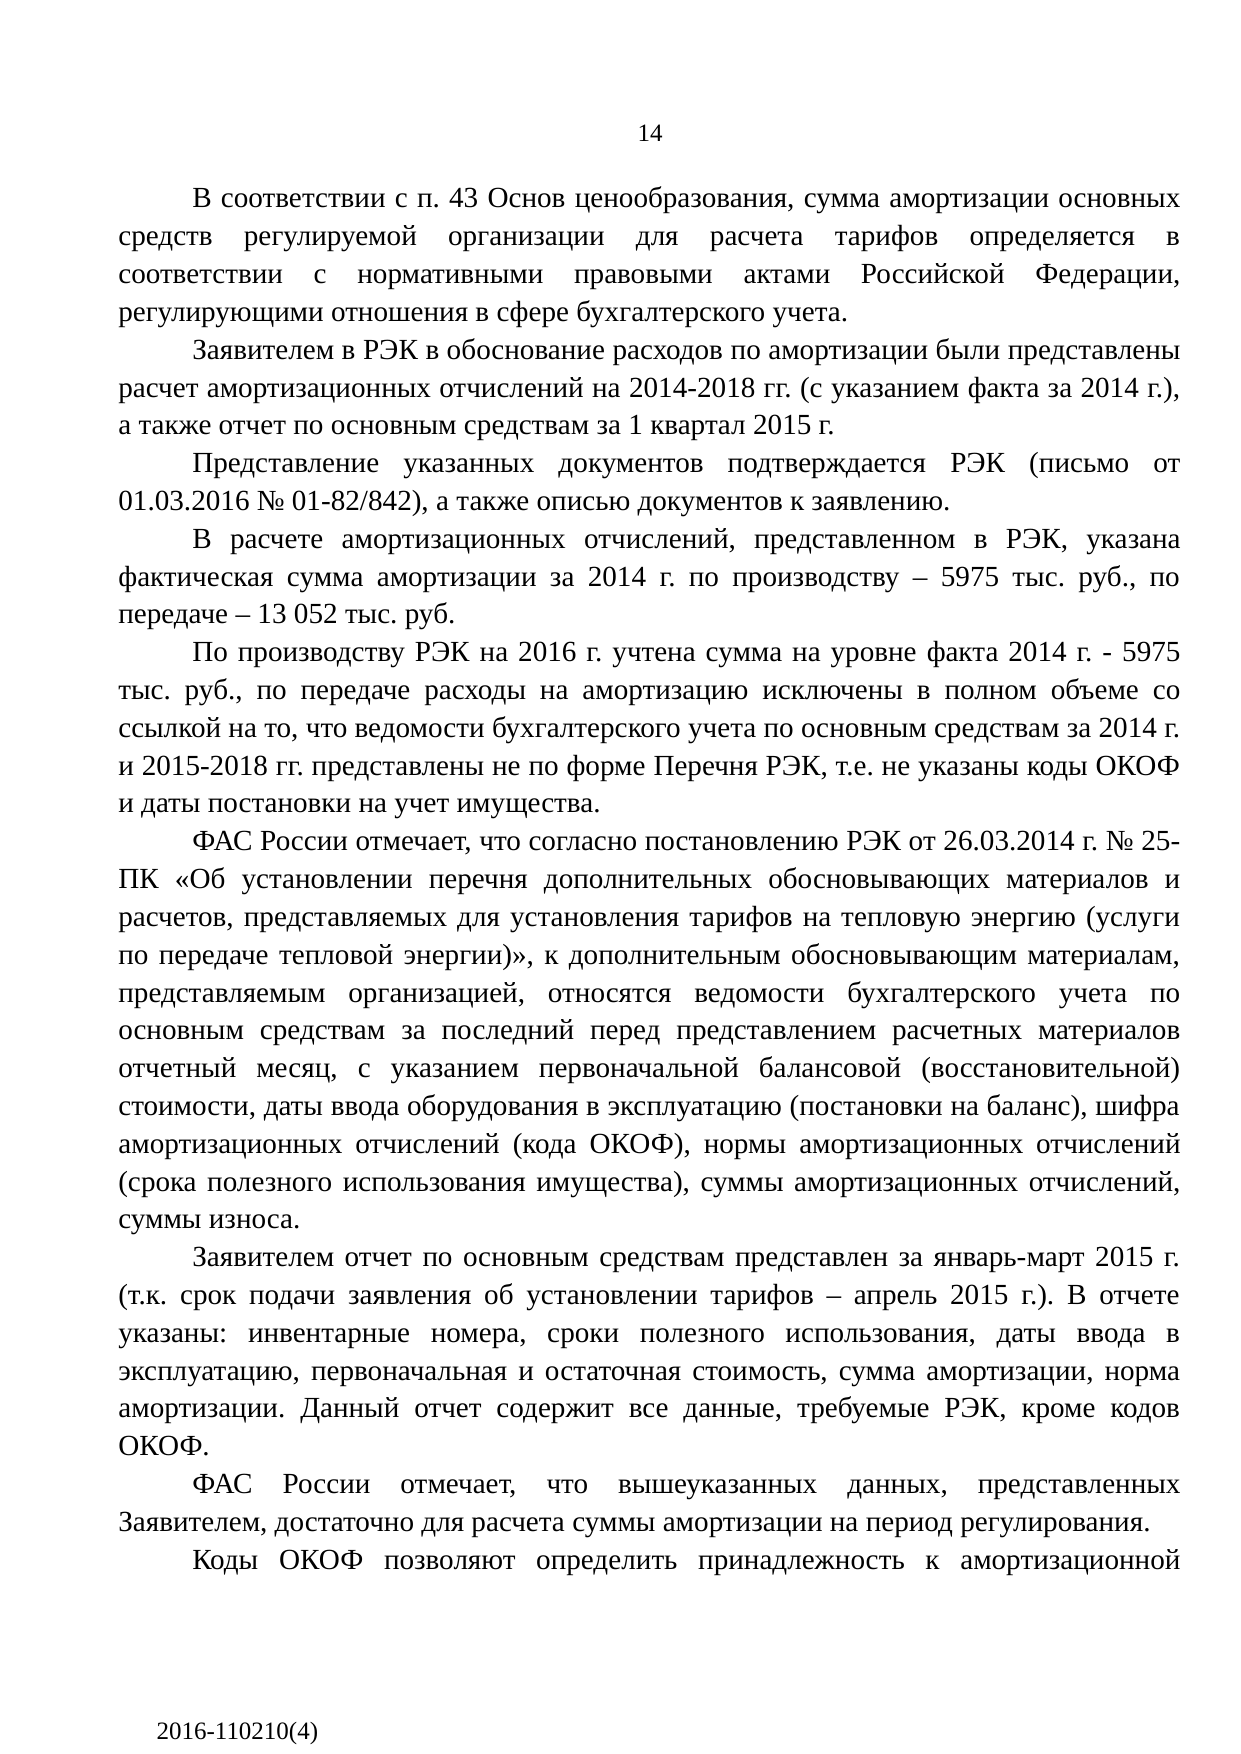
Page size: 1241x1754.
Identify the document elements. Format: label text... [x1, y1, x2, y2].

text По производству РЭК на 2016 г. учтена сумма на уровне факта 2014 г. - 5975 тыс. руб., по передаче расходы на амортизацию исключены в полном объеме со ссылкой на то, что ведомости бухгалтерского учета по основным средствам за 2014 г. и 2015-2018 гг. представлены не по форме Перечня РЭК, т.е. не указаны коды ОКОФ и даты постановки на учет имущества. [118, 630, 1181, 819]
text ФАС России отмечает, что вышеуказанных данных, представленных Заявителем, достаточно для расчета суммы амортизации на период регулирования. [118, 1462, 1181, 1538]
text Заявителем отчет по основным средствам представлен за январь-март 2015 г. (т.к. срок подачи заявления об установлении тарифов – апрель 2015 г.). В отчете указаны: инвентарные номера, сроки полезного использования, даты ввода в эксплуатацию, первоначальная и остаточная стоимость, сумма амортизации, норма амортизации. Данный отчет содержит все данные, требуемые РЭК, кроме кодов ОКОФ. [118, 1235, 1181, 1462]
text В соответствии с п. 43 Основ ценообразования, сумма амортизации основных средств регулируемой организации для расчета тарифов определяется в соответствии с нормативными правовыми актами Российской Федерации, регулирующими отношения в сфере бухгалтерского учета. [118, 176, 1181, 328]
text В расчете амортизационных отчислений, представленном в РЭК, указана фактическая сумма амортизации за 2014 г. по производству – 5975 тыс. руб., по передаче – 13 052 тыс. руб. [118, 517, 1181, 630]
text Коды ОКОФ позволяют определить принадлежность к амортизационной [118, 1538, 1181, 1575]
text ФАС России отмечает, что согласно постановлению РЭК от 26.03.2014 г. № 25-ПК «Об установлении перечня дополнительных обосновывающих материалов и расчетов, представляемых для установления тарифов на тепловую энергию (услуги по передаче тепловой энергии)», к дополнительным обосновывающим материалам, представляемым организацией, относятся ведомости бухгалтерского учета по основным средствам за последний перед представлением расчетных материалов отчетный месяц, с указанием первоначальной балансовой (восстановительной) стоимости, даты ввода оборудования в эксплуатацию (постановки на баланс), шифра амортизационных отчислений (кода ОКОФ), нормы амортизационных отчислений (срока полезного использования имущества), суммы амортизационных отчислений, суммы износа. [118, 819, 1181, 1235]
text Представление указанных документов подтверждается РЭК (письмо от 01.03.2016 № 01-82/842), а также описью документов к заявлению. [118, 441, 1181, 517]
text Заявителем в РЭК в обоснование расходов по амортизации были представлены расчет амортизационных отчислений на 2014-2018 гг. (с указанием факта за 2014 г.), а также отчет по основным средствам за 1 квартал 2015 г. [118, 328, 1181, 441]
